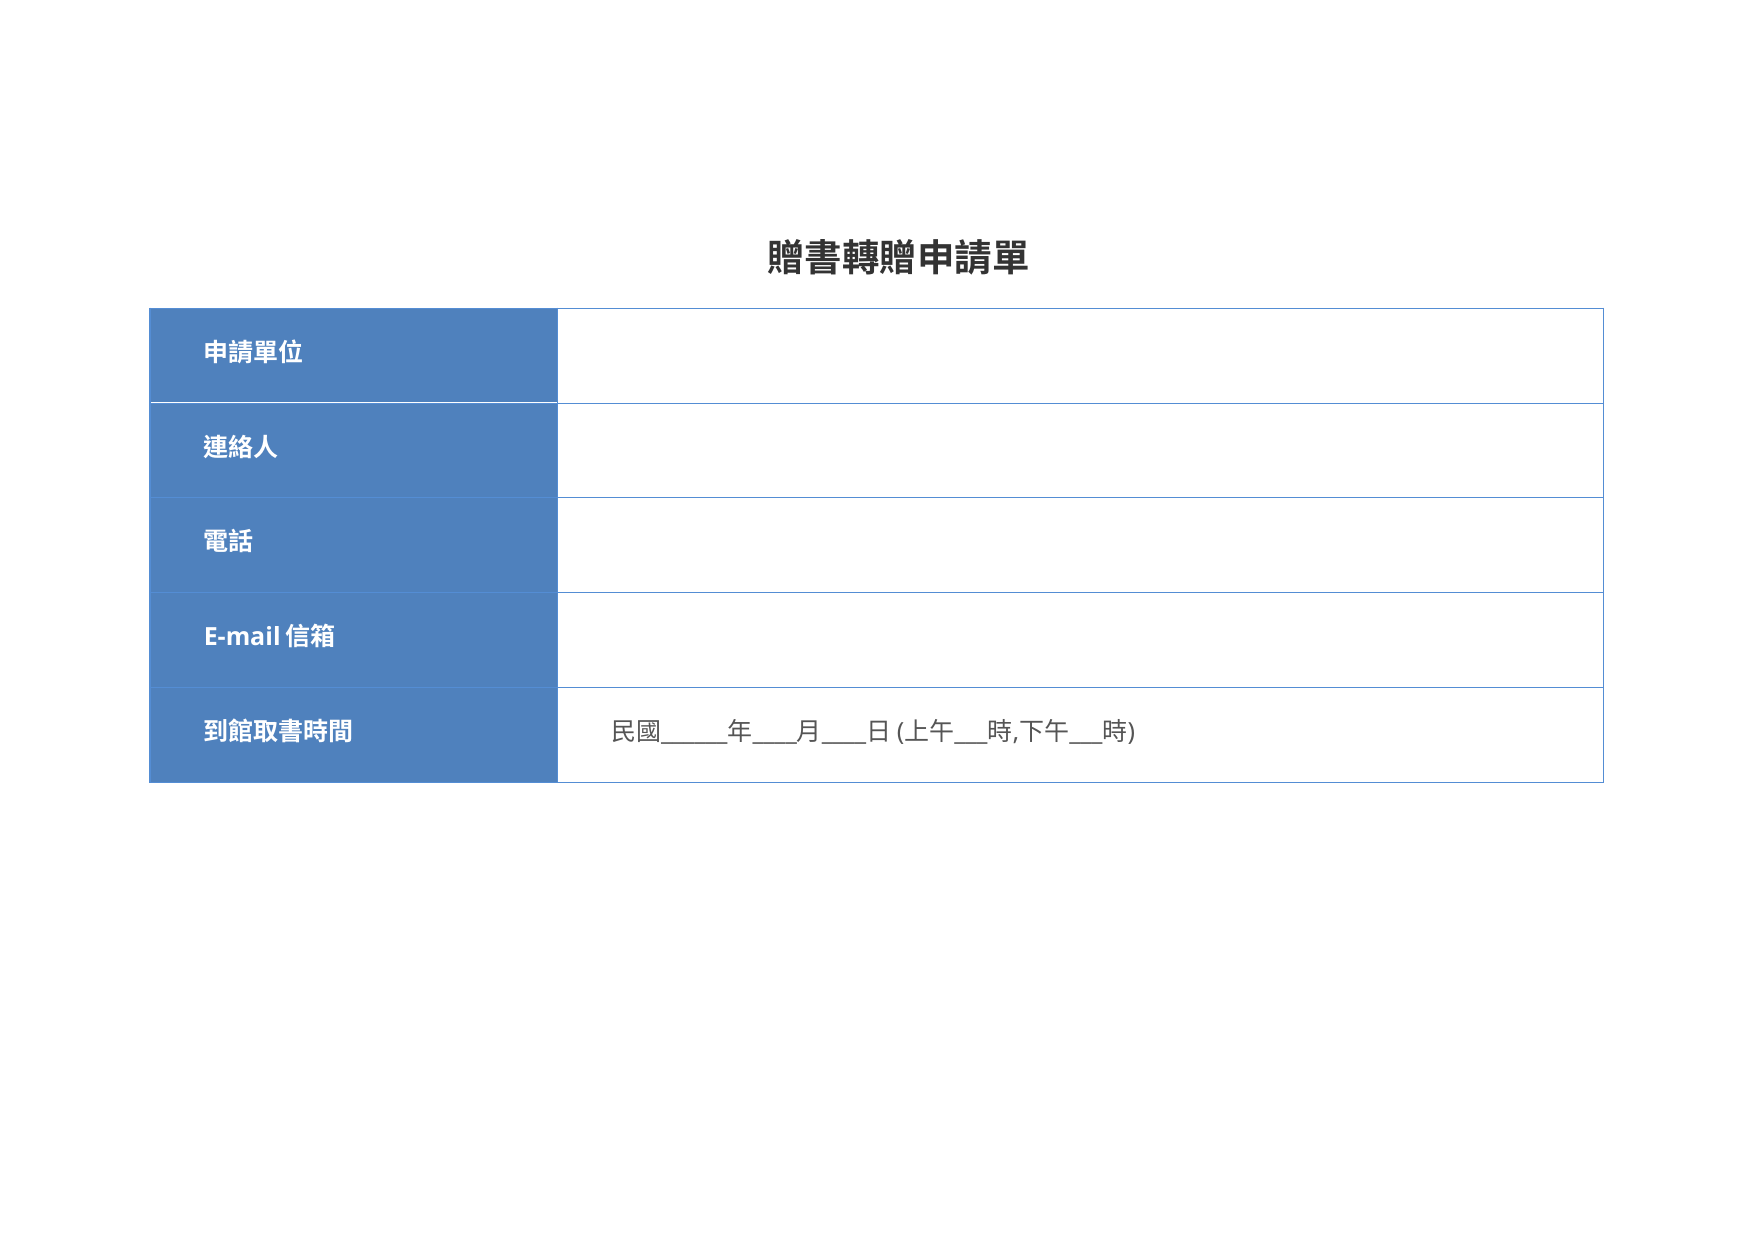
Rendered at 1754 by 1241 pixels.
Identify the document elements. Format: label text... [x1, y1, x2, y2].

table_cell E-mail信箱 [151, 593, 557, 687]
table_cell 連絡人 [151, 404, 557, 497]
table_cell [558, 498, 1603, 592]
table_header 申請單位 [151, 309, 557, 402]
table_header [558, 309, 1603, 402]
table_cell 民國______年____月____日 (上午___時,下午___時) [558, 688, 1603, 782]
table_cell [558, 593, 1603, 687]
text 贈書轉贈申請單 [192, 214, 1604, 276]
table_cell [558, 404, 1603, 497]
table_cell 電話 [151, 498, 557, 592]
table_cell 到館取書時間 [151, 688, 557, 782]
